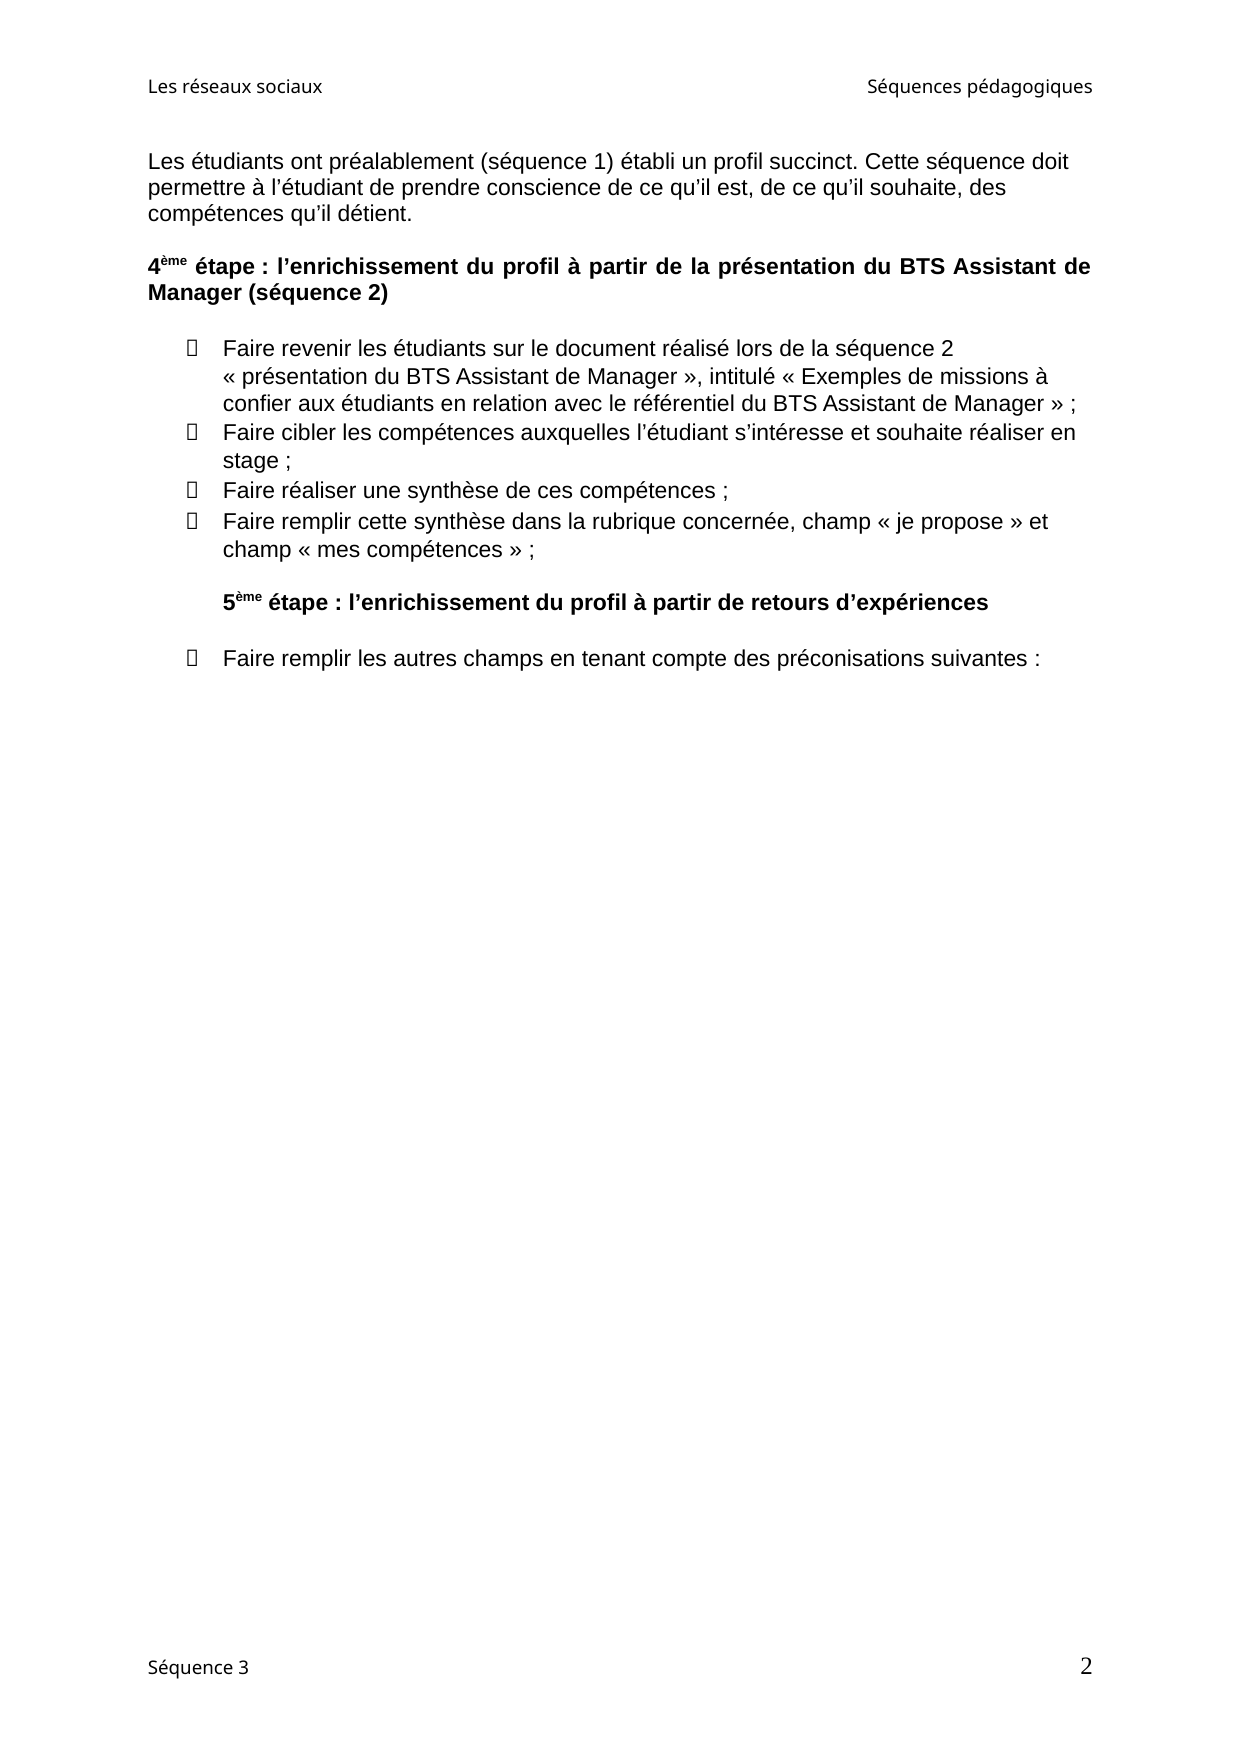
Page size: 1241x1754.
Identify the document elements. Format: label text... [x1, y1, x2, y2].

text Les étudiants ont préalablement (séquence 1) établi un profil succinct. Cette séquence doit permettre à l’étudiant de prendre conscience de ce qu’il est, de ce qu’il souhaite, des compétences qu’il détient. [148, 148, 1093, 227]
list Faire revenir les étudiants sur le document réalisé lors de la séquence 2 « présentation du BTS Assistant de Manager », intitulé « Exemples de missions à confier aux étudiants en relation avec le référentiel du BTS Assistant de Manager » ; [185, 332, 1093, 416]
text 5ème étape : l’enrichissement du profil à partir de retours d’expériences [223, 589, 1093, 615]
list Faire cibler les compétences auxquelles l’étudiant s’intéresse et souhaite réaliser en stage ; [185, 416, 1093, 474]
text 4ème étape : l’enrichissement du profil à partir de la présentation du BTS Assistant de Manager (séquence 2) [148, 253, 1093, 306]
list Faire remplir cette synthèse dans la rubrique concernée, champ « je propose » et champ « mes compétences » ; [185, 505, 1093, 562]
list Faire réaliser une synthèse de ces compétences ; [185, 474, 1093, 505]
list Faire remplir les autres champs en tenant compte des préconisations suivantes : [185, 642, 1093, 673]
